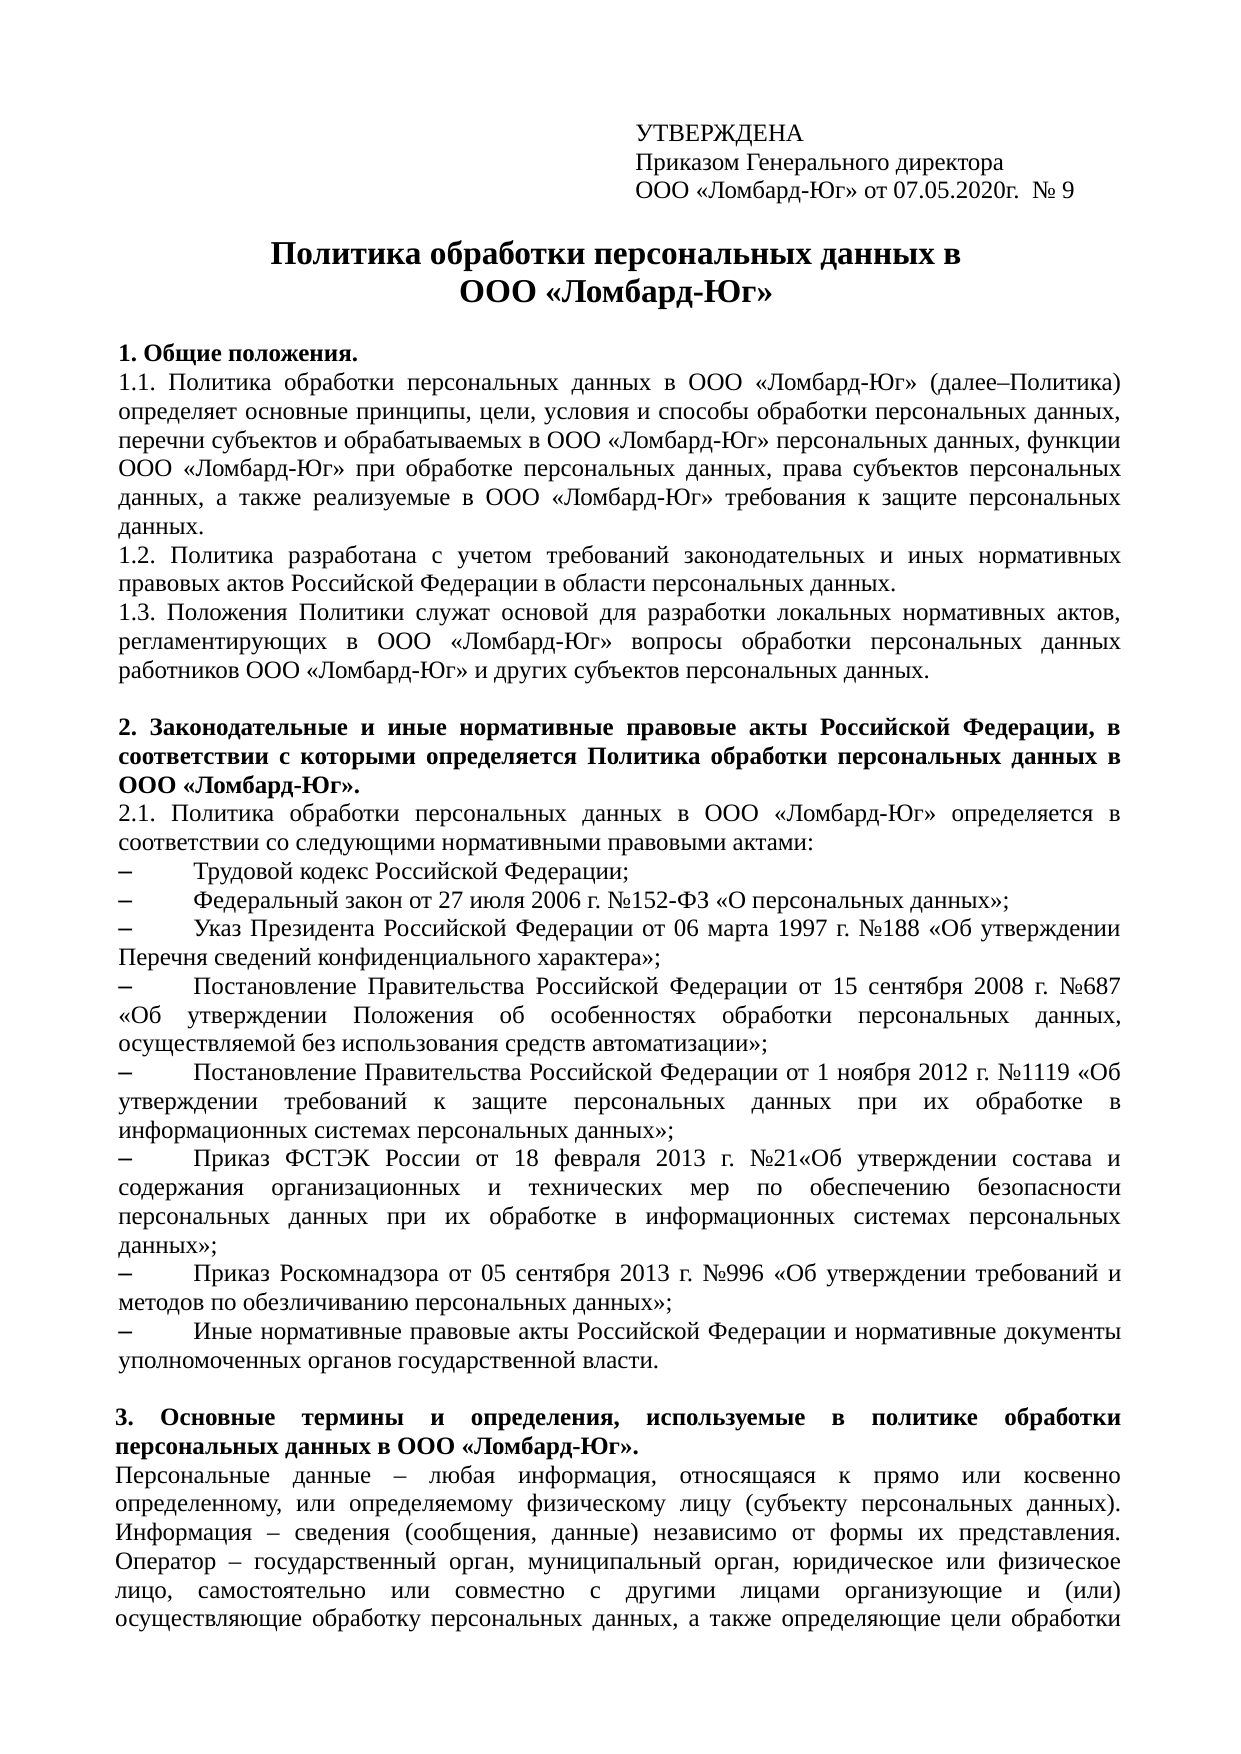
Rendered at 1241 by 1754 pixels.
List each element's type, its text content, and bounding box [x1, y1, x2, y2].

text 1.3. Положения Политики служат основой для разработки локальных нормативных актов, регламентирующих в ООО «Ломбард-Юг» вопросы обработки персональных данных работников ООО «Ломбард-Юг» и других субъектов персональных данных. [118, 597, 1122, 683]
list Приказ ФСТЭК России от 18 февраля 2013 г. №21«Об утверждении состава и содержания организационных и технических мер по обеспечению безопасности персональных данных при их обработке в информационных системах персональных данных»; [118, 1143, 1122, 1258]
list Указ Президента Российской Федерации от 06 марта 1997 г. №188 «Об утверждении Перечня сведений конфиденциального характера»; [118, 913, 1122, 971]
text 2.1. Политика обработки персональных данных в ООО «Ломбард-Юг» определяется в соответствии со следующими нормативными правовыми актами: [118, 798, 1122, 856]
text 1.1. Политика обработки персональных данных в ООО «Ломбард-Юг» (далее–Политика) определяет основные принципы, цели, условия и способы обработки персональных данных, перечни субъектов и обрабатываемых в ООО «Ломбард-Юг» персональных данных, функции ООО «Ломбард-Юг» при обработке персональных данных, права субъектов персональных данных, а также реализуемые в ООО «Ломбард-Юг» требования к защите персональных данных. [118, 367, 1122, 540]
text ООО «Ломбард-Юг» [118, 271, 1122, 310]
list 3. Основные термины и определения, используемые в политике обработки персональных данных в ООО «Ломбард-Юг». [115, 1402, 1122, 1460]
list Трудовой кодекс Российской Федерации; [118, 856, 1122, 885]
list Постановление Правительства Российской Федерации от 1 ноября 2012 г. №1119 «Об утверждении требований к защите персональных данных при их обработке в информационных системах персональных данных»; [118, 1057, 1122, 1143]
text 1. Общие положения. [118, 338, 1122, 367]
text 2. Законодательные и иные нормативные правовые акты Российской Федерации, в соответствии с которыми определяется Политика обработки персональных данных в ООО «Ломбард-Юг». [118, 712, 1122, 798]
text Приказом Генерального директора ООО «Ломбард-Юг» от 07.05.2020г. № 9 [118, 147, 1122, 204]
list Приказ Роскомнадзора от 05 сентября 2013 г. №996 «Об утверждении требований и методов по обезличиванию персональных данных»; [118, 1258, 1122, 1316]
list Персональные данные – любая информация, относящаяся к прямо или косвенно определенному, или определяемому физическому лицу (субъекту персональных данных). Информация – сведения (сообщения, данные) независимо от формы их представления. Оператор – государственный орган, муниципальный орган, юридическое или физическое лицо, самостоятельно или совместно с другими лицами организующие и (или) осуществляющие обработку персональных данных, а также определяющие цели обработки [115, 1460, 1122, 1632]
list Иные нормативные правовые акты Российской Федерации и нормативные документы уполномоченных органов государственной власти. [118, 1316, 1122, 1373]
list Федеральный закон от 27 июля 2006 г. №152-ФЗ «О персональных данных»; [118, 885, 1122, 913]
text 1.2. Политика разработана с учетом требований законодательных и иных нормативных правовых актов Российской Федерации в области персональных данных. [118, 540, 1122, 597]
list Постановление Правительства Российской Федерации от 15 сентября 2008 г. №687 «Об утверждении Положения об особенностях обработки персональных данных, осуществляемой без использования средств автоматизации»; [118, 971, 1122, 1057]
text Политика обработки персональных данных в [118, 233, 1122, 271]
text УТВЕРЖДЕНА [118, 118, 1122, 147]
